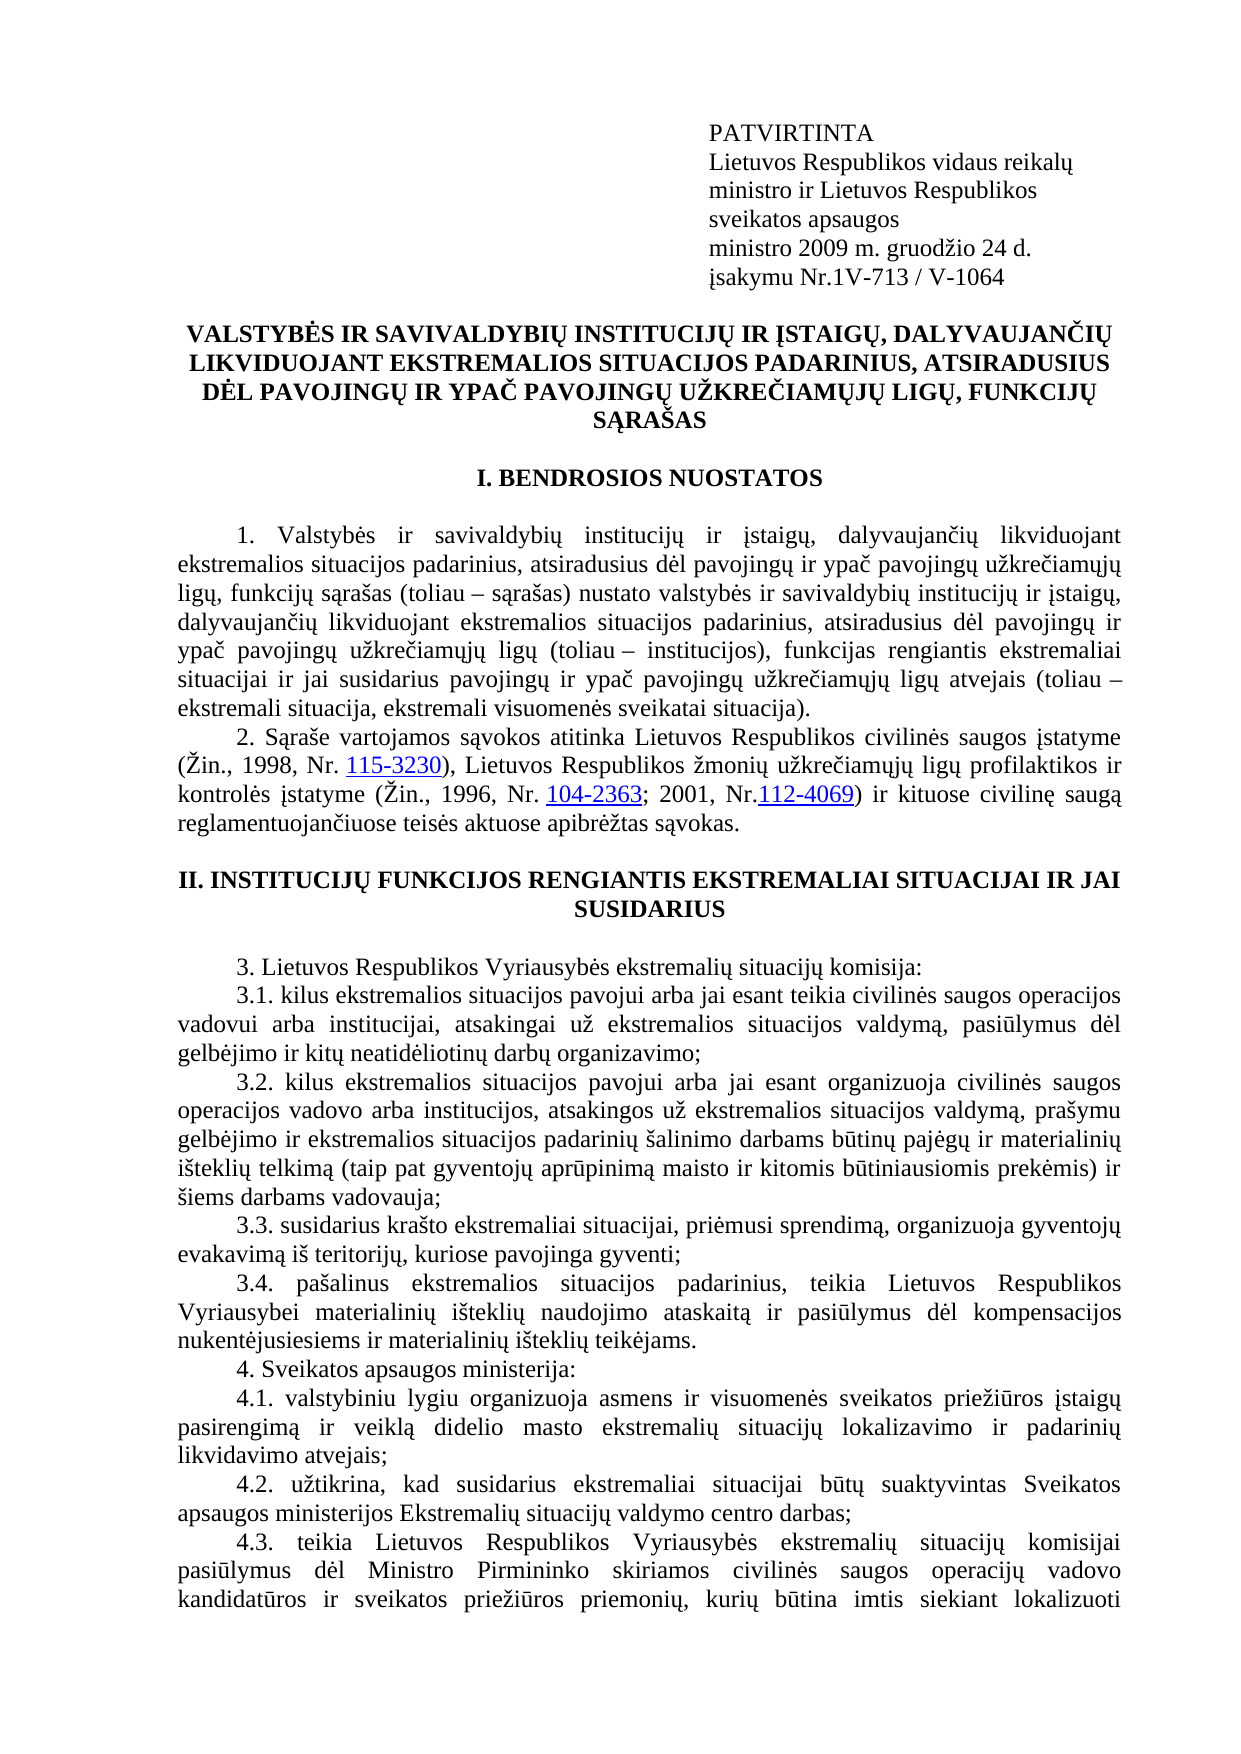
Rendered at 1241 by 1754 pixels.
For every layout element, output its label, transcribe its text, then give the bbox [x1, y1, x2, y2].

text ministro ir Lietuvos Respublikos [177, 176, 1122, 204]
text 4. Sveikatos apsaugos ministerija: [177, 1354, 1122, 1383]
text Lietuvos Respublikos vidaus reikalų [177, 147, 1122, 176]
text II. INSTITUCIJŲ FUNKCIJOS RENGIANTIS EKSTREMALIAI SITUACIJAI IR JAI SUSIDARIUS [177, 866, 1122, 923]
text 4.2. užtikrina, kad susidarius ekstremaliai situacijai būtų suaktyvintas Sveikatos apsaugos ministerijos Ekstremalių situacijų valdymo centro darbas; [177, 1469, 1122, 1527]
text 3.4. pašalinus ekstremalios situacijos padarinius, teikia Lietuvos Respublikos Vyriausybei materialinių išteklių naudojimo ataskaitą ir pasiūlymus dėl kompensacijos nukentėjusiesiems ir materialinių išteklių teikėjams. [177, 1268, 1122, 1354]
text 2. Sąraše vartojamos sąvokos atitinka Lietuvos Respublikos civilinės saugos įstatyme (Žin., 1998, Nr. 115-3230), Lietuvos Respublikos žmonių užkrečiamųjų ligų profilaktikos ir kontrolės įstatyme (Žin., 1996, Nr. 104-2363; 2001, Nr.112-4069) ir kituose civilinę saugą reglamentuojančiuose teisės aktuose apibrėžtas sąvokas. [177, 722, 1122, 837]
text 3.3. susidarius krašto ekstremaliai situacijai, priėmusi sprendimą, organizuoja gyventojų evakavimą iš teritorijų, kuriose pavojinga gyventi; [177, 1211, 1122, 1268]
text VALSTYBĖS IR SAVIVALDYBIŲ INSTITUCIJŲ IR ĮSTAIGŲ, DALYVAUJANČIŲ LIKVIDUOJANT EKSTREMALIOS SITUACIJOS PADARINIUS, ATSIRADUSIUS DĖL PAVOJINGŲ IR YPAČ PAVOJINGŲ UŽKREČIAMŲJŲ LIGŲ, FUNKCIJŲ SĄRAŠAS [177, 319, 1122, 434]
text 3. Lietuvos Respublikos Vyriausybės ekstremalių situacijų komisija: [177, 952, 1122, 981]
text sveikatos apsaugos [177, 204, 1122, 233]
text 3.2. kilus ekstremalios situacijos pavojui arba jai esant organizuoja civilinės saugos operacijos vadovo arba institucijos, atsakingos už ekstremalios situacijos valdymą, prašymu gelbėjimo ir ekstremalios situacijos padarinių šalinimo darbams būtinų pajėgų ir materialinių išteklių telkimą (taip pat gyventojų aprūpinimą maisto ir kitomis būtiniausiomis prekėmis) ir šiems darbams vadovauja; [177, 1067, 1122, 1211]
text 3.1. kilus ekstremalios situacijos pavojui arba jai esant teikia civilinės saugos operacijos vadovui arba institucijai, atsakingai už ekstremalios situacijos valdymą, pasiūlymus dėl gelbėjimo ir kitų neatidėliotinų darbų organizavimo; [177, 981, 1122, 1067]
text PATVIRTINTA [177, 118, 1122, 147]
text 4.3. teikia Lietuvos Respublikos Vyriausybės ekstremalių situacijų komisijai pasiūlymus dėl Ministro Pirmininko skiriamos civilinės saugos operacijų vadovo kandidatūros ir sveikatos priežiūros priemonių, kurių būtina imtis siekiant lokalizuoti [177, 1527, 1122, 1613]
text ministro 2009 m. gruodžio 24 d. [177, 233, 1122, 262]
text I. BENDROSIOS NUOSTATOS [177, 463, 1122, 492]
text įsakymu Nr.1V-713 / V-1064 [177, 262, 1122, 291]
text 1. Valstybės ir savivaldybių institucijų ir įstaigų, dalyvaujančių likviduojant ekstremalios situacijos padarinius, atsiradusius dėl pavojingų ir ypač pavojingų užkrečiamųjų ligų, funkcijų sąrašas (toliau – sąrašas) nustato valstybės ir savivaldybių institucijų ir įstaigų, dalyvaujančių likviduojant ekstremalios situacijos padarinius, atsiradusius dėl pavojingų ir ypač pavojingų užkrečiamųjų ligų (toliau – institucijos), funkcijas rengiantis ekstremaliai situacijai ir jai susidarius pavojingų ir ypač pavojingų užkrečiamųjų ligų atvejais (toliau – ekstremali situacija, ekstremali visuomenės sveikatai situacija). [177, 521, 1122, 722]
text 4.1. valstybiniu lygiu organizuoja asmens ir visuomenės sveikatos priežiūros įstaigų pasirengimą ir veiklą didelio masto ekstremalių situacijų lokalizavimo ir padarinių likvidavimo atvejais; [177, 1383, 1122, 1469]
